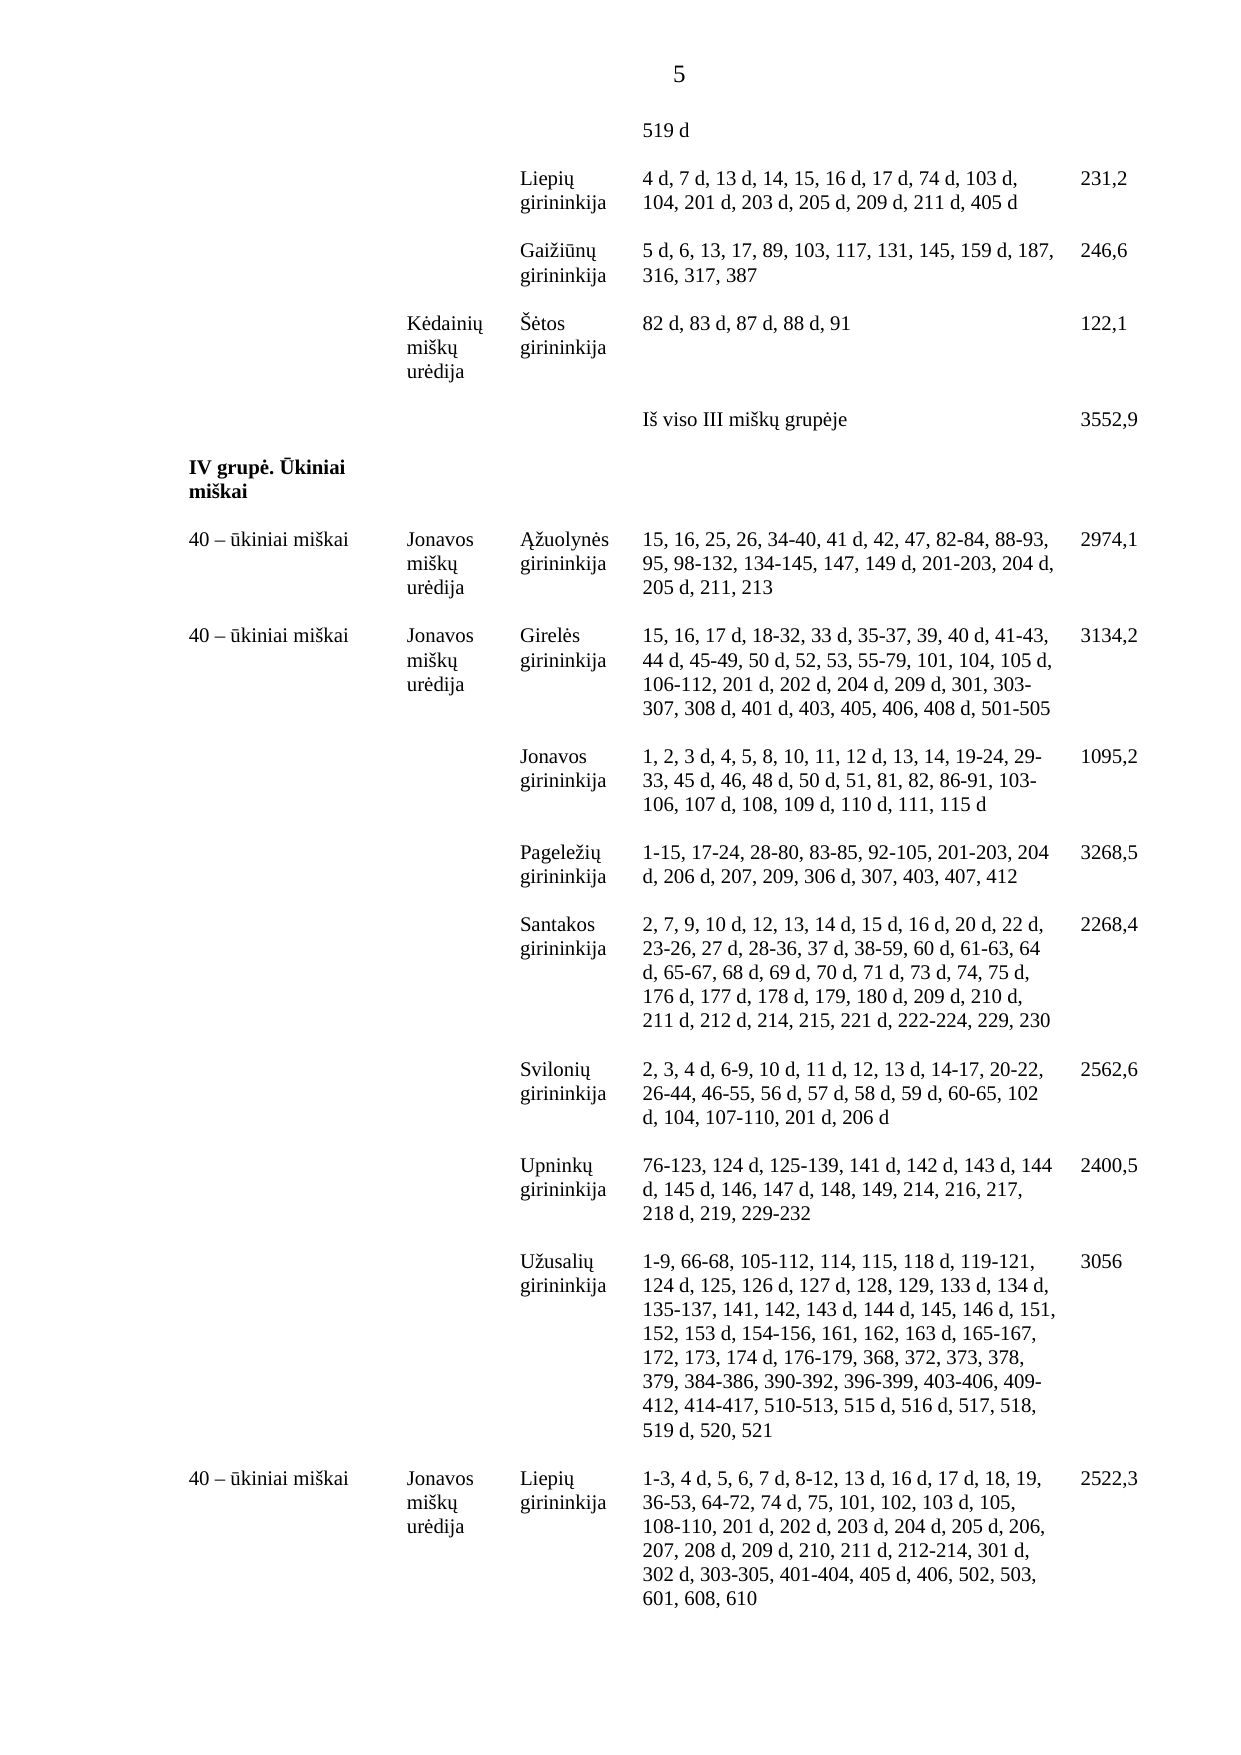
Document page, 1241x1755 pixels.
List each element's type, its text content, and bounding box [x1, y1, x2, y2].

table_cell 122,1 [1069, 311, 1181, 383]
table_cell [177, 1153, 395, 1225]
table_cell 2, 7, 9, 10 d, 12, 13, 14 d, 15 d, 16 d, 20 d, 22 d, 23-26, 27 d, 28-36, 37 d, 38-59, 60 d, 61-63, 64 d, 65-67, 68 d, 69 d, 70 d, 71 d, 73 d, 74, 75 d, 176 d, 177 d, 178 d, 179, 180 d, 209 d, 210 d, 211 d, 212 d, 214, 215, 221 d, 222-224, 229, 230 [631, 912, 1069, 1032]
table_cell [395, 431, 508, 455]
table_cell [1069, 383, 1181, 407]
table_cell [1069, 287, 1181, 311]
table_cell [631, 816, 1069, 840]
table_cell [1069, 142, 1181, 166]
table_cell Svilonių girininkija [509, 1057, 631, 1129]
table_cell [177, 118, 395, 142]
table_cell [177, 912, 395, 1032]
table_cell Jonavos miškų urėdija [395, 624, 508, 720]
table_cell [177, 1249, 395, 1442]
table_cell 2974,1 [1069, 527, 1181, 599]
table_cell [631, 214, 1069, 238]
table_cell [509, 1610, 631, 1634]
table_cell [631, 1129, 1069, 1153]
table_cell [509, 599, 631, 623]
table_cell [395, 239, 508, 287]
table_cell [395, 840, 508, 888]
table_cell [177, 1225, 395, 1249]
table_cell [1069, 1442, 1181, 1466]
table_cell [509, 1129, 631, 1153]
table_cell [177, 888, 395, 912]
table_cell [177, 407, 395, 431]
table_cell 2268,4 [1069, 912, 1181, 1032]
table_cell Jonavos girininkija [509, 744, 631, 816]
table_cell [177, 311, 395, 383]
table_cell 2522,3 [1069, 1466, 1181, 1610]
table_cell Kėdainių miškų urėdija [395, 311, 508, 383]
table_cell [177, 1129, 395, 1153]
table_cell 2400,5 [1069, 1153, 1181, 1225]
table_cell [631, 599, 1069, 623]
table_cell [1069, 1610, 1181, 1634]
table_cell [395, 214, 508, 238]
table_cell [395, 1129, 508, 1153]
table_cell [631, 455, 1069, 503]
table_cell [631, 720, 1069, 744]
table_cell [177, 239, 395, 287]
table_cell Jonavos miškų urėdija [395, 1466, 508, 1610]
table_cell Upninkų girininkija [509, 1153, 631, 1225]
table_cell [177, 1057, 395, 1129]
table_cell [395, 118, 508, 142]
table_cell [177, 1442, 395, 1466]
table_cell [177, 840, 395, 888]
table_cell Šėtos girininkija [509, 311, 631, 383]
table_cell 82 d, 83 d, 87 d, 88 d, 91 [631, 311, 1069, 383]
table_cell [177, 1610, 395, 1634]
table_cell [509, 816, 631, 840]
table_cell [1069, 1225, 1181, 1249]
table_cell 76-123, 124 d, 125-139, 141 d, 142 d, 143 d, 144 d, 145 d, 146, 147 d, 148, 149, 214, 216, 217, 218 d, 219, 229-232 [631, 1153, 1069, 1225]
table_cell [509, 888, 631, 912]
table_cell Liepių girininkija [509, 1466, 631, 1610]
table_cell 40 – ūkiniai miškai [177, 624, 395, 720]
table_cell [1069, 1033, 1181, 1057]
table_cell 3134,2 [1069, 624, 1181, 720]
table_cell [1069, 888, 1181, 912]
table_cell [395, 407, 508, 431]
table_cell [1069, 816, 1181, 840]
table_cell 5 d, 6, 13, 17, 89, 103, 117, 131, 145, 159 d, 187, 316, 317, 387 [631, 239, 1069, 287]
table_cell [509, 287, 631, 311]
table_cell Santakos girininkija [509, 912, 631, 1032]
table_cell Pageležių girininkija [509, 840, 631, 888]
table_cell [177, 166, 395, 214]
table_cell [177, 142, 395, 166]
table_cell [1069, 720, 1181, 744]
table_cell 1, 2, 3 d, 4, 5, 8, 10, 11, 12 d, 13, 14, 19-24, 29-33, 45 d, 46, 48 d, 50 d, 51, 81, 82, 86-91, 103-106, 107 d, 108, 109 d, 110 d, 111, 115 d [631, 744, 1069, 816]
table_cell [395, 1225, 508, 1249]
table_cell [395, 1033, 508, 1057]
table_cell [1069, 455, 1181, 503]
table_cell [1069, 118, 1181, 142]
table_cell [631, 888, 1069, 912]
table_cell [631, 431, 1069, 455]
table_cell [395, 142, 508, 166]
table_cell 246,6 [1069, 239, 1181, 287]
table_cell [509, 1442, 631, 1466]
table_cell 15, 16, 17 d, 18-32, 33 d, 35-37, 39, 40 d, 41-43, 44 d, 45-49, 50 d, 52, 53, 55-79, 101, 104, 105 d, 106-112, 201 d, 202 d, 204 d, 209 d, 301, 303-307, 308 d, 401 d, 403, 405, 406, 408 d, 501-505 [631, 624, 1069, 720]
table_cell [631, 1610, 1069, 1634]
table_cell Liepių girininkija [509, 166, 631, 214]
table_cell 2562,6 [1069, 1057, 1181, 1129]
table_cell [1069, 1129, 1181, 1153]
table_cell [177, 214, 395, 238]
table_cell [631, 503, 1069, 527]
table_cell [177, 816, 395, 840]
table_cell Ąžuolynės girininkija [509, 527, 631, 599]
table_cell [395, 1249, 508, 1442]
table_cell [395, 744, 508, 816]
table_cell [177, 744, 395, 816]
table_cell 40 – ūkiniai miškai [177, 1466, 395, 1610]
table_cell [509, 214, 631, 238]
table_cell [1069, 503, 1181, 527]
table_cell Gaižiūnų girininkija [509, 239, 631, 287]
table_cell [1069, 599, 1181, 623]
table_cell Užusalių girininkija [509, 1249, 631, 1442]
table_cell [509, 503, 631, 527]
table_cell 231,2 [1069, 166, 1181, 214]
table_cell [631, 142, 1069, 166]
table_cell Jonavos miškų urėdija [395, 527, 508, 599]
table_cell 3552,9 [1069, 407, 1181, 431]
table_cell 3056 [1069, 1249, 1181, 1442]
table_cell [395, 1153, 508, 1225]
table_cell [395, 455, 508, 503]
table_cell [1069, 431, 1181, 455]
table_cell [395, 912, 508, 1032]
table_cell [631, 287, 1069, 311]
table_cell IV grupė. Ūkiniai miškai [177, 455, 395, 503]
table_cell [509, 407, 631, 431]
table_cell [177, 503, 395, 527]
table_cell 1-9, 66-68, 105-112, 114, 115, 118 d, 119-121, 124 d, 125, 126 d, 127 d, 128, 129, 133 d, 134 d, 135-137, 141, 142, 143 d, 144 d, 145, 146 d, 151, 152, 153 d, 154-156, 161, 162, 163 d, 165-167, 172, 173, 174 d, 176-179, 368, 372, 373, 378, 379, 384-386, 390-392, 396-399, 403-406, 409-412, 414-417, 510-513, 515 d, 516 d, 517, 518, 519 d, 520, 521 [631, 1249, 1069, 1442]
table_cell 40 – ūkiniai miškai [177, 527, 395, 599]
table_cell 1-15, 17-24, 28-80, 83-85, 92-105, 201-203, 204 d, 206 d, 207, 209, 306 d, 307, 403, 407, 412 [631, 840, 1069, 888]
table_cell [395, 1057, 508, 1129]
table_cell [395, 503, 508, 527]
table_cell [177, 599, 395, 623]
table_cell [509, 142, 631, 166]
table_cell [631, 1033, 1069, 1057]
table_cell Iš viso III miškų grupėje [631, 407, 1069, 431]
table_cell [509, 431, 631, 455]
table_cell 15, 16, 25, 26, 34-40, 41 d, 42, 47, 82-84, 88-93, 95, 98-132, 134-145, 147, 149 d, 201-203, 204 d, 205 d, 211, 213 [631, 527, 1069, 599]
table_cell 1-3, 4 d, 5, 6, 7 d, 8-12, 13 d, 16 d, 17 d, 18, 19, 36-53, 64-72, 74 d, 75, 101, 102, 103 d, 105, 108-110, 201 d, 202 d, 203 d, 204 d, 205 d, 206, 207, 208 d, 209 d, 210, 211 d, 212-214, 301 d, 302 d, 303-305, 401-404, 405 d, 406, 502, 503, 601, 608, 610 [631, 1466, 1069, 1610]
table_cell [177, 431, 395, 455]
table_cell [1069, 214, 1181, 238]
table_cell [395, 1442, 508, 1466]
table_cell [177, 383, 395, 407]
table_cell [509, 1225, 631, 1249]
table_cell [395, 1610, 508, 1634]
table_cell [177, 1033, 395, 1057]
table_cell Girelės girininkija [509, 624, 631, 720]
table_cell 2, 3, 4 d, 6-9, 10 d, 11 d, 12, 13 d, 14-17, 20-22, 26-44, 46-55, 56 d, 57 d, 58 d, 59 d, 60-65, 102 d, 104, 107-110, 201 d, 206 d [631, 1057, 1069, 1129]
table_cell [395, 383, 508, 407]
table_cell [395, 816, 508, 840]
table_cell [631, 383, 1069, 407]
table_cell [395, 599, 508, 623]
table_cell 519 d [631, 118, 1069, 142]
table_cell [177, 287, 395, 311]
table_cell [395, 720, 508, 744]
table_cell [509, 1033, 631, 1057]
table_cell [395, 888, 508, 912]
table_cell [631, 1442, 1069, 1466]
table_cell [395, 287, 508, 311]
table_cell [509, 383, 631, 407]
table_cell 4 d, 7 d, 13 d, 14, 15, 16 d, 17 d, 74 d, 103 d, 104, 201 d, 203 d, 205 d, 209 d, 211 d, 405 d [631, 166, 1069, 214]
table_cell [509, 455, 631, 503]
table_cell [177, 720, 395, 744]
table_cell [631, 1225, 1069, 1249]
table_cell [509, 720, 631, 744]
table_cell [395, 166, 508, 214]
table_cell 3268,5 [1069, 840, 1181, 888]
table_cell [509, 118, 631, 142]
table_cell 1095,2 [1069, 744, 1181, 816]
